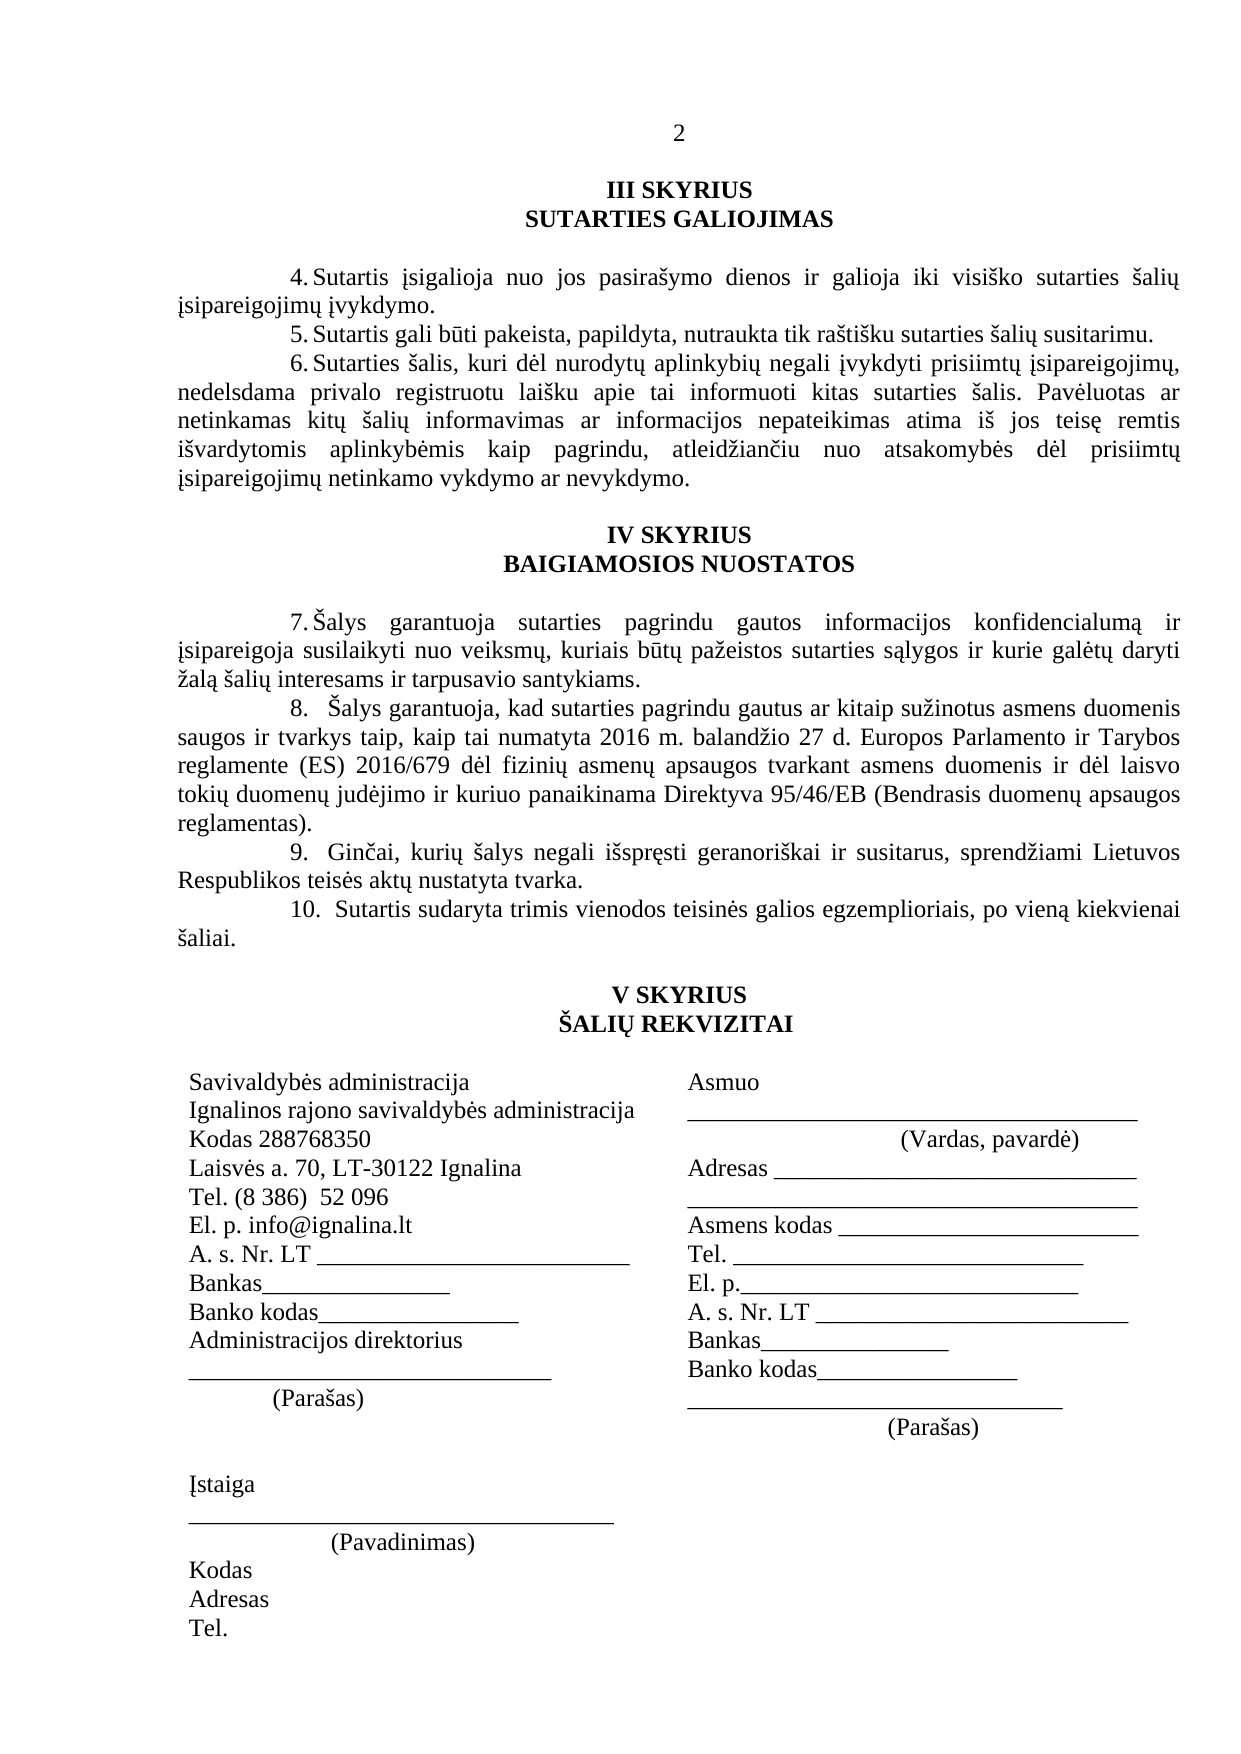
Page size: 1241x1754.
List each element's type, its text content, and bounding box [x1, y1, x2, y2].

text SUTARTIES GALIOJIMAS [177, 204, 1181, 233]
text ŠALIŲ REKVIZITAI [177, 1009, 1181, 1038]
text 9. Ginčai, kurių šalys negali išspręsti geranoriškai ir susitarus, sprendžiami Lietuvos Respublikos teisės aktų nustatyta tvarka. [177, 837, 1181, 894]
table_header Įstaiga __________________________________ (Pavadinimas) Kodas Adresas Tel. [177, 1469, 676, 1642]
text BAIGIAMOSIOS NUOSTATOS [177, 549, 1181, 578]
text 10. Sutartis sudaryta trimis vienodos teisinės galios egzemplioriais, po vieną kiekvienai šaliai. [177, 894, 1181, 952]
text 7. Šalys garantuoja sutarties pagrindu gautos informacijos konfidencialumą ir įsipareigoja susilaikyti nuo veiksmų, kuriais būtų pažeistos sutarties sąlygos ir kurie galėtų daryti žalą šalių interesams ir tarpusavio santykiams. [177, 607, 1181, 693]
table_header Savivaldybės administracija Ignalinos rajono savivaldybės administracija Kodas 288768350 Laisvės a. 70, LT-30122 Ignalina Tel. (8 386) 52 096 El. p. info@ignalina.lt A. s. Nr. LT _________________________ Bankas_______________ Banko kodas________________ Administracijos direktorius _____________________________ (Parašas) [177, 1067, 676, 1441]
text V SKYRIUS [177, 981, 1181, 1009]
text 8. Šalys garantuoja, kad sutarties pagrindu gautus ar kitaip sužinotus asmens duomenis saugos ir tvarkys taip, kaip tai numatyta 2016 m. balandžio 27 d. Europos Parlamento ir Tarybos reglamente (ES) 2016/679 dėl fizinių asmenų apsaugos tvarkant asmens duomenis ir dėl laisvo tokių duomenų judėjimo ir kuriuo panaikinama Direktyva 95/46/EB (Bendrasis duomenų apsaugos reglamentas). [177, 693, 1181, 837]
table_header [676, 1469, 1163, 1642]
text III SKYRIUS [177, 176, 1181, 204]
text IV SKYRIUS [177, 521, 1181, 549]
table_header Asmuo ____________________________________ (Vardas, pavardė) Adresas _____________________________ ____________________________________ Asmens kodas ________________________ Tel. ____________________________ El. p.___________________________ A. s. Nr. LT _________________________ Bankas_______________ Banko kodas________________ ______________________________ (Parašas) [676, 1067, 1163, 1441]
text 4. Sutartis įsigalioja nuo jos pasirašymo dienos ir galioja iki visiško sutarties šalių įsipareigojimų įvykdymo. [177, 262, 1181, 319]
text 6. Sutarties šalis, kuri dėl nurodytų aplinkybių negali įvykdyti prisiimtų įsipareigojimų, nedelsdama privalo registruotu laišku apie tai informuoti kitas sutarties šalis. Pavėluotas ar netinkamas kitų šalių informavimas ar informacijos nepateikimas atima iš jos teisę remtis išvardytomis aplinkybėmis kaip pagrindu, atleidžiančiu nuo atsakomybės dėl prisiimtų įsipareigojimų netinkamo vykdymo ar nevykdymo. [177, 348, 1181, 492]
text 5. Sutartis gali būti pakeista, papildyta, nutraukta tik raštišku sutarties šalių susitarimu. [177, 319, 1181, 348]
